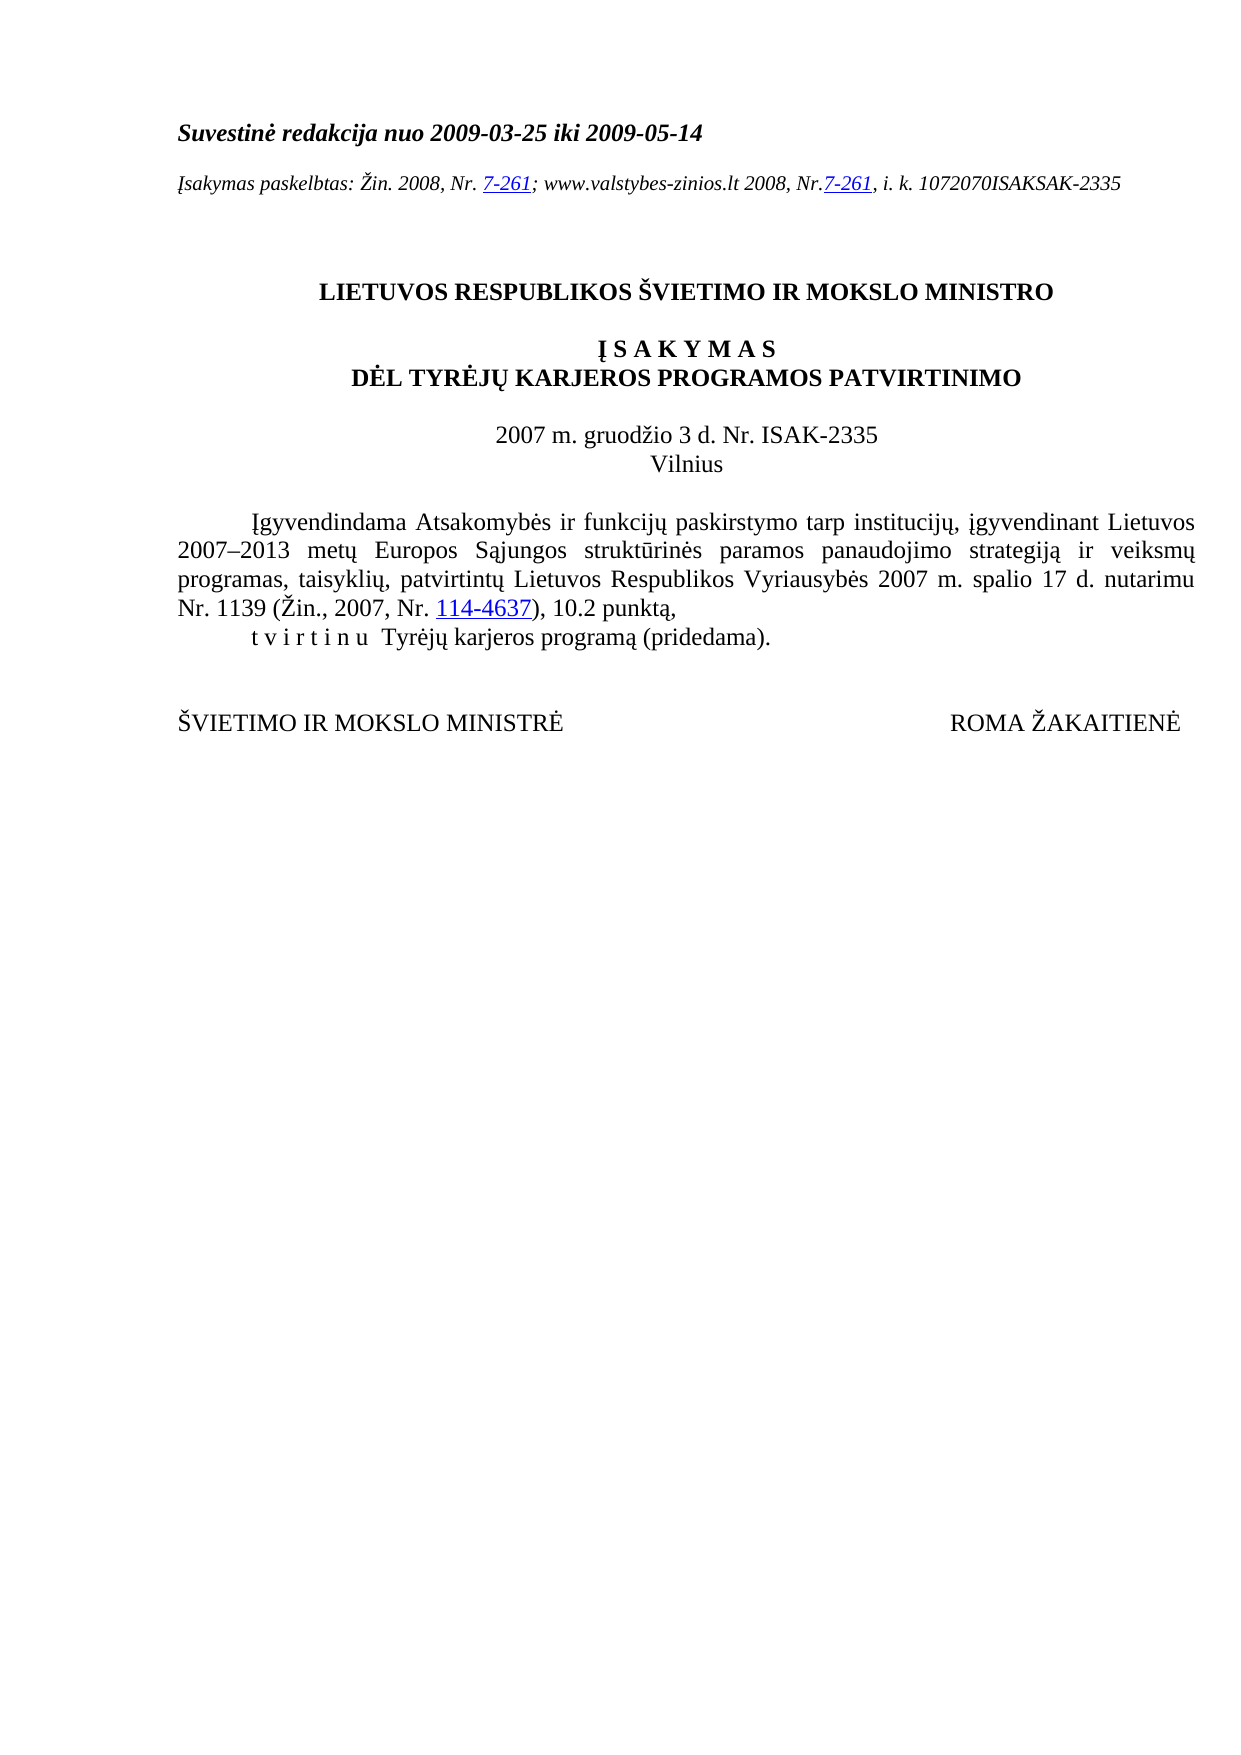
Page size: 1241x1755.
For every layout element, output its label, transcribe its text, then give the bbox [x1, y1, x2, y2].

text Įsakymas paskelbtas: Žin. 2008, Nr. 7-261; www.valstybes-zinios.lt 2008, Nr.7-261, i. k. 1072070ISAKSAK-2335 [177, 171, 1196, 195]
text ŠVIETIMO IR MOKSLO MINISTRĖ ROMA ŽAKAITIENĖ [177, 708, 1196, 737]
text Į S A K Y M A S [177, 334, 1196, 363]
text 2007 m. gruodžio 3 d. Nr. ISAK-2335 [177, 420, 1196, 449]
text LIETUVOS RESPUBLIKOS ŠVIETIMO IR MOKSLO MINISTRO [177, 277, 1196, 305]
text Įgyvendindama Atsakomybės ir funkcijų paskirstymo tarp institucijų, įgyvendinant Lietuvos 2007–2013 metų Europos Sąjungos struktūrinės paramos panaudojimo strategiją ir veiksmų programas, taisyklių, patvirtintų Lietuvos Respublikos Vyriausybės 2007 m. spalio 17 d. nutarimu Nr. 1139 (Žin., 2007, Nr. 114-4637), 10.2 punktą, [177, 507, 1196, 622]
text Vilnius [177, 449, 1196, 478]
text Suvestinė redakcija nuo 2009-03-25 iki 2009-05-14 [177, 118, 1196, 147]
text DĖL TYRĖJŲ KARJEROS PROGRAMOS PATVIRTINIMO [177, 363, 1196, 392]
text tvirtinu Tyrėjų karjeros programą (pridedama). [177, 622, 1196, 650]
